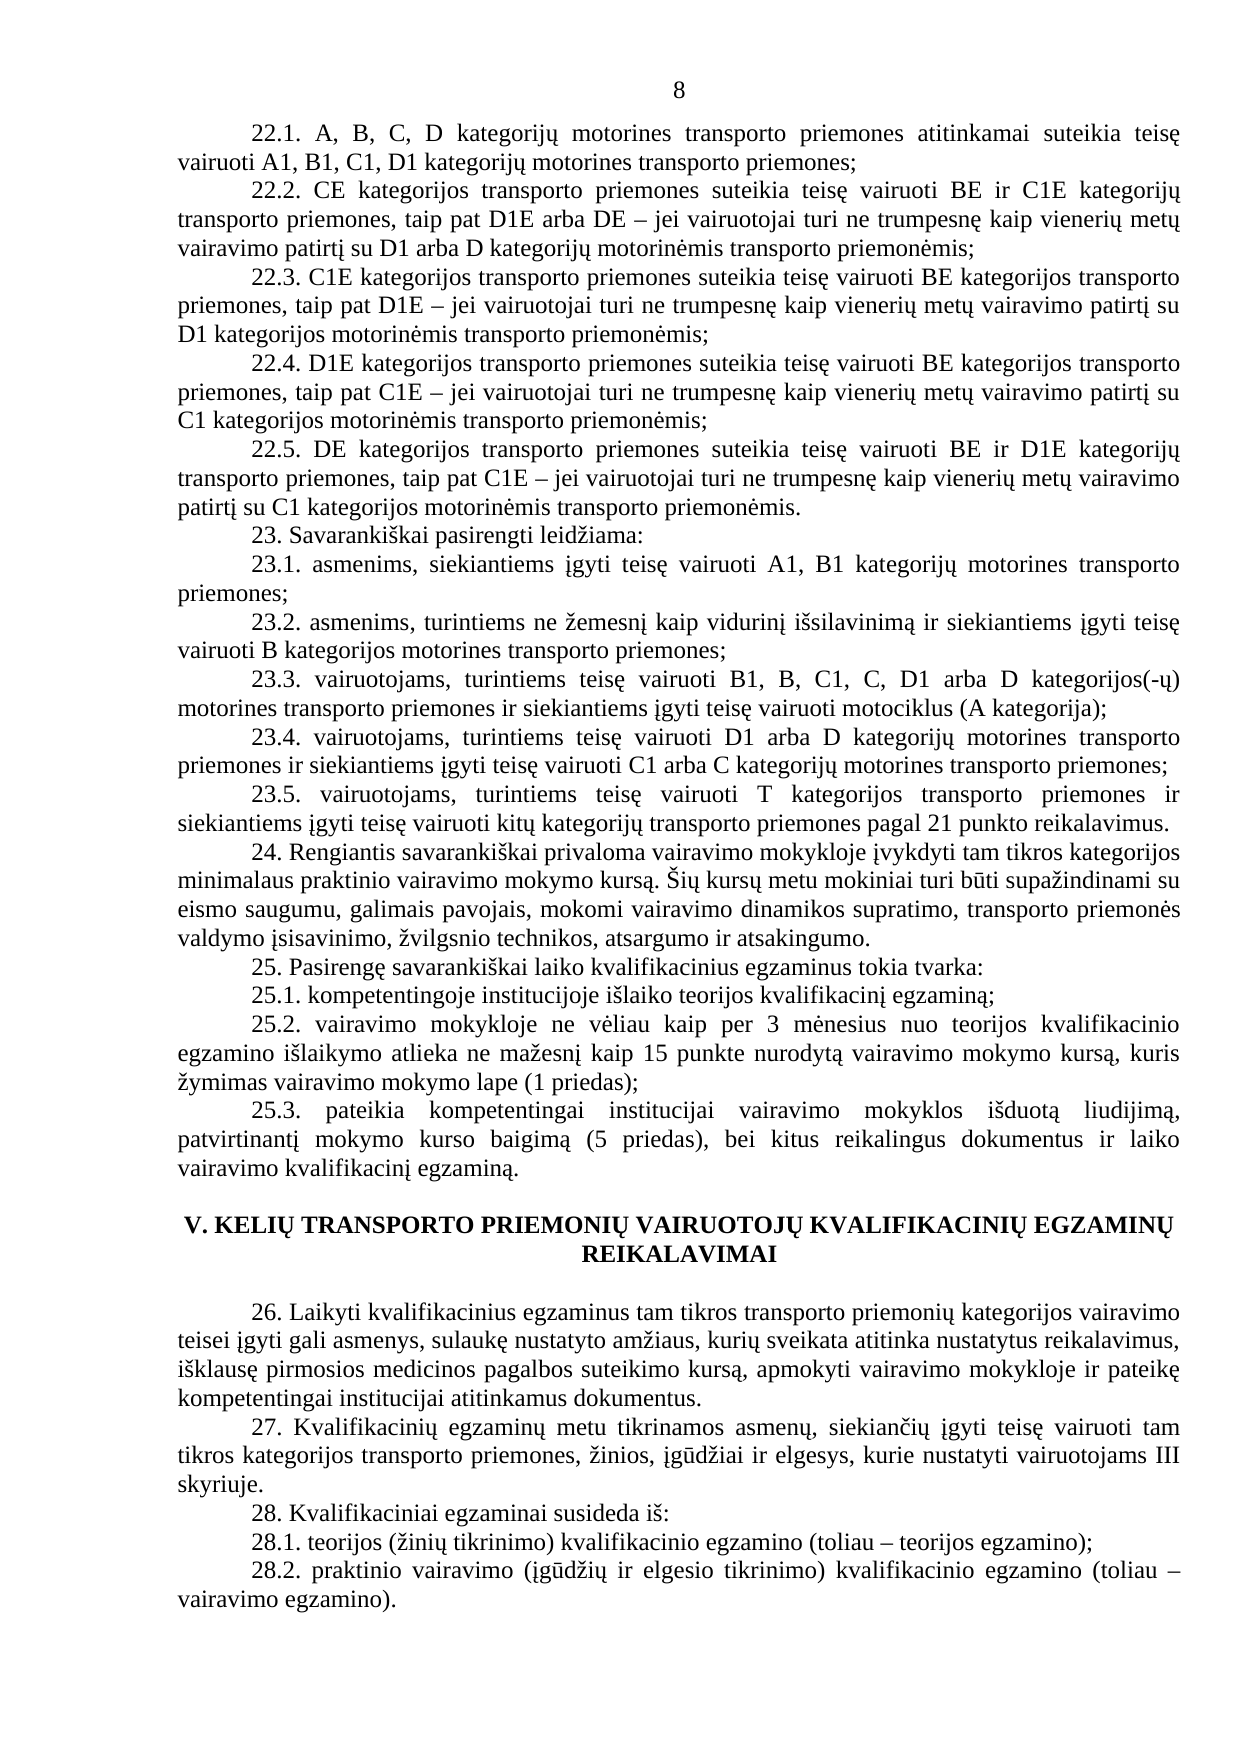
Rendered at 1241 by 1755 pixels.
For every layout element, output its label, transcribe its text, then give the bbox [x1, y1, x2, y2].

text 22.1. A, B, C, D kategorijų motorines transporto priemones atitinkamai suteikia teisę vairuoti A1, B1, C1, D1 kategorijų motorines transporto priemones; [177, 118, 1181, 176]
text 25.3. pateikia kompetentingai institucijai vairavimo mokyklos išduotą liudijimą, patvirtinantį mokymo kurso baigimą (5 priedas), bei kitus reikalingus dokumentus ir laiko vairavimo kvalifikacinį egzaminą. [177, 1096, 1181, 1182]
text 22.3. C1E kategorijos transporto priemones suteikia teisę vairuoti BE kategorijos transporto priemones, taip pat D1E – jei vairuotojai turi ne trumpesnę kaip vienerių metų vairavimo patirtį su D1 kategorijos motorinėmis transporto priemonėmis; [177, 262, 1181, 348]
text 22.2. CE kategorijos transporto priemones suteikia teisę vairuoti BE ir C1E kategorijų transporto priemones, taip pat D1E arba DE – jei vairuotojai turi ne trumpesnę kaip vienerių metų vairavimo patirtį su D1 arba D kategorijų motorinėmis transporto priemonėmis; [177, 176, 1181, 262]
text 23.3. vairuotojams, turintiems teisę vairuoti B1, B, C1, C, D1 arba D kategorijos(-ų) motorines transporto priemones ir siekiantiems įgyti teisę vairuoti motociklus (A kategorija); [177, 664, 1181, 722]
text 28.1. teorijos (žinių tikrinimo) kvalifikacinio egzamino (toliau – teorijos egzamino); [177, 1527, 1181, 1556]
text 25.2. vairavimo mokykloje ne vėliau kaip per 3 mėnesius nuo teorijos kvalifikacinio egzamino išlaikymo atlieka ne mažesnį kaip 15 punkte nurodytą vairavimo mokymo kursą, kuris žymimas vairavimo mokymo lape (1 priedas); [177, 1009, 1181, 1096]
text 26. Laikyti kvalifikacinius egzaminus tam tikros transporto priemonių kategorijos vairavimo teisei įgyti gali asmenys, sulaukę nustatyto amžiaus, kurių sveikata atitinka nustatytus reikalavimus, išklausę pirmosios medicinos pagalbos suteikimo kursą, apmokyti vairavimo mokykloje ir pateikę kompetentingai institucijai atitinkamus dokumentus. [177, 1297, 1181, 1412]
text 27. Kvalifikacinių egzaminų metu tikrinamos asmenų, siekiančių įgyti teisę vairuoti tam tikros kategorijos transporto priemones, žinios, įgūdžiai ir elgesys, kurie nustatyti vairuotojams III skyriuje. [177, 1412, 1181, 1498]
text 25. Pasirengę savarankiškai laiko kvalifikacinius egzaminus tokia tvarka: [177, 952, 1181, 981]
text 22.5. DE kategorijos transporto priemones suteikia teisę vairuoti BE ir D1E kategorijų transporto priemones, taip pat C1E – jei vairuotojai turi ne trumpesnę kaip vienerių metų vairavimo patirtį su C1 kategorijos motorinėmis transporto priemonėmis. [177, 434, 1181, 521]
text 28. Kvalifikaciniai egzaminai susideda iš: [177, 1498, 1181, 1527]
text 23.4. vairuotojams, turintiems teisę vairuoti D1 arba D kategorijų motorines transporto priemones ir siekiantiems įgyti teisę vairuoti C1 arba C kategorijų motorines transporto priemones; [177, 722, 1181, 779]
text 23. Savarankiškai pasirengti leidžiama: [177, 521, 1181, 549]
text 23.5. vairuotojams, turintiems teisę vairuoti T kategorijos transporto priemones ir siekiantiems įgyti teisę vairuoti kitų kategorijų transporto priemones pagal 21 punkto reikalavimus. [177, 779, 1181, 837]
text V. KELIŲ TRANSPORTO PRIEMONIŲ VAIRUOTOJŲ KVALIFIKACINIŲ EGZAMINŲ REIKALAVIMAI [177, 1211, 1181, 1268]
text 23.1. asmenims, siekiantiems įgyti teisę vairuoti A1, B1 kategorijų motorines transporto priemones; [177, 549, 1181, 607]
text 22.4. D1E kategorijos transporto priemones suteikia teisę vairuoti BE kategorijos transporto priemones, taip pat C1E – jei vairuotojai turi ne trumpesnę kaip vienerių metų vairavimo patirtį su C1 kategorijos motorinėmis transporto priemonėmis; [177, 348, 1181, 434]
text 24. Rengiantis savarankiškai privaloma vairavimo mokykloje įvykdyti tam tikros kategorijos minimalaus praktinio vairavimo mokymo kursą. Šių kursų metu mokiniai turi būti supažindinami su eismo saugumu, galimais pavojais, mokomi vairavimo dinamikos supratimo, transporto priemonės valdymo įsisavinimo, žvilgsnio technikos, atsargumo ir atsakingumo. [177, 837, 1181, 952]
text 23.2. asmenims, turintiems ne žemesnį kaip vidurinį išsilavinimą ir siekiantiems įgyti teisę vairuoti B kategorijos motorines transporto priemones; [177, 607, 1181, 664]
text 28.2. praktinio vairavimo (įgūdžių ir elgesio tikrinimo) kvalifikacinio egzamino (toliau – vairavimo egzamino). [177, 1556, 1181, 1613]
text 25.1. kompetentingoje institucijoje išlaiko teorijos kvalifikacinį egzaminą; [177, 981, 1181, 1009]
